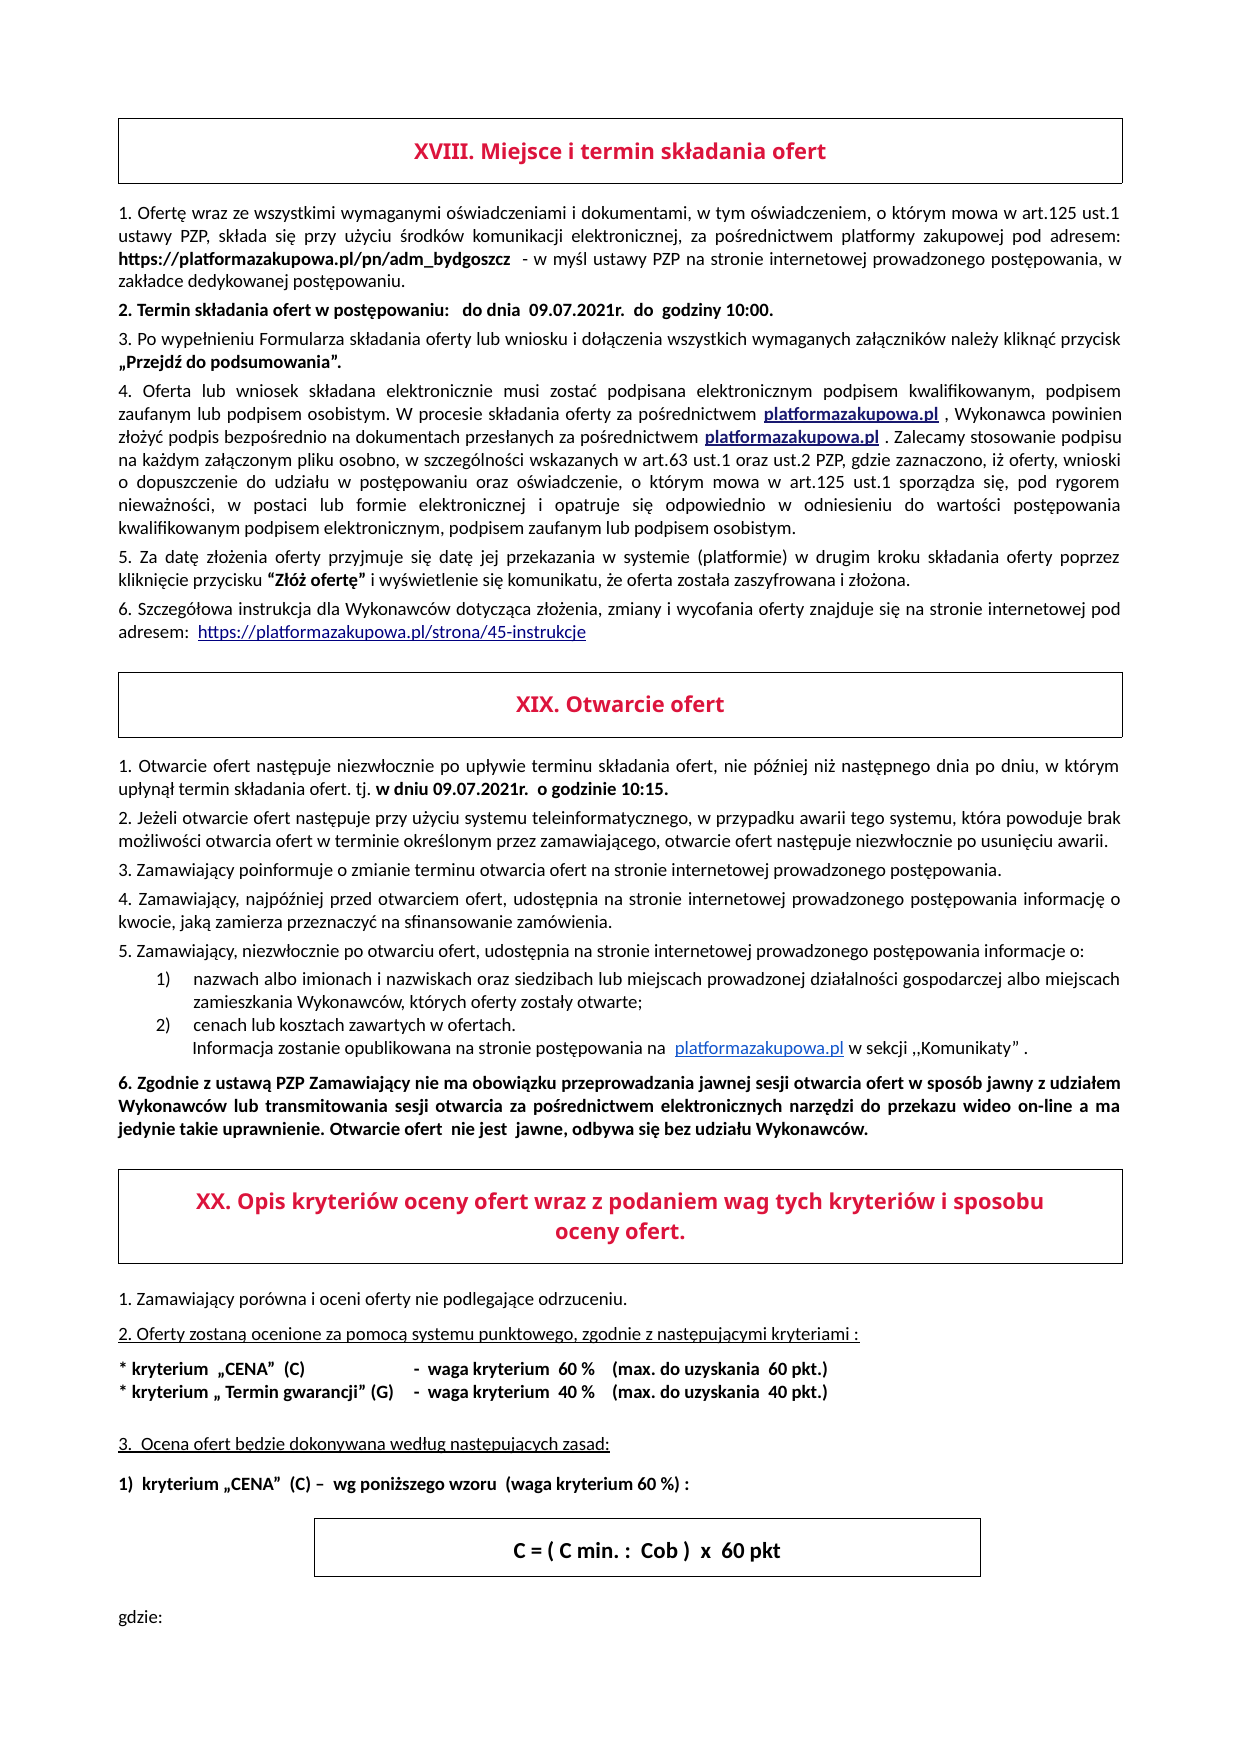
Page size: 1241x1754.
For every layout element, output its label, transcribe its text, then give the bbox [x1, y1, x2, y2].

text 1. Otwarcie ofert następuje niezwłocznie po upływie terminu składania ofert, nie później niż następnego dnia po dniu, w którym upłynął termin składania ofert. tj. w dniu 09.07.2021r. o godzinie 10:15. [118, 754, 1122, 800]
text * kryterium „CENA” (C) - waga kryterium 60 % (max. do uzyskania 60 pkt.) [118, 1357, 1122, 1380]
text 1. Ofertę wraz ze wszystkimi wymaganymi oświadczeniami i dokumentami, w tym oświadczeniem, o którym mowa w art.125 ust.1 ustawy PZP, składa się przy użyciu środków komunikacji elektronicznej, za pośrednictwem platformy zakupowej pod adresem: https://platformazakupowa.pl/pn/adm_bydgoszcz - w myśl ustawy PZP na stronie internetowej prowadzonego postępowania, w zakładce dedykowanej postępowaniu. [118, 201, 1122, 292]
table_header XX. Opis kryteriów oceny ofert wraz z podaniem wag tych kryteriów i sposobu oceny ofert. [119, 1170, 1122, 1263]
text Informacja zostanie opublikowana na stronie postępowania na platformazakupowa.pl w sekcji ,,Komunikaty” . [118, 1036, 1122, 1059]
text 5. Za datę złożenia oferty przyjmuje się datę jej przekazania w systemie (platformie) w drugim kroku składania oferty poprzez kliknięcie przycisku “Złóż ofertę” i wyświetlenie się komunikatu, że oferta została zaszyfrowana i złożona. [118, 545, 1122, 591]
text 2. Oferty zostaną ocenione za pomocą systemu punktowego, zgodnie z następującymi kryteriami : [118, 1322, 1122, 1345]
text gdzie: [118, 1605, 1122, 1628]
text 3. Po wypełnieniu Formularza składania oferty lub wniosku i dołączenia wszystkich wymaganych załączników należy kliknąć przycisk „Przejdź do podsumowania”. [118, 327, 1122, 373]
list nazwach albo imionach i nazwiskach oraz siedzibach lub miejscach prowadzonej działalności gospodarczej albo miejscach zamieszkania Wykonawców, których oferty zostały otwarte; [156, 968, 1122, 1013]
text 3. Ocena ofert będzie dokonywana według następujących zasad: [118, 1432, 1122, 1455]
text 2. Jeżeli otwarcie ofert następuje przy użyciu systemu teleinformatycznego, w przypadku awarii tego systemu, która powoduje brak możliwości otwarcia ofert w terminie określonym przez zamawiającego, otwarcie ofert następuje niezwłocznie po usunięciu awarii. [118, 806, 1122, 852]
table_header XIX. Otwarcie ofert [119, 673, 1122, 737]
text 3. Zamawiający poinformuje o zmianie terminu otwarcia ofert na stronie internetowej prowadzonego postępowania. [118, 858, 1122, 881]
text 6. Szczegółowa instrukcja dla Wykonawców dotycząca złożenia, zmiany i wycofania oferty znajduje się na stronie internetowej pod adresem: https://platformazakupowa.pl/strona/45-instrukcje [118, 597, 1122, 643]
text 4. Zamawiający, najpóźniej przed otwarciem ofert, udostępnia na stronie internetowej prowadzonego postępowania informację o kwocie, jaką zamierza przeznaczyć na sfinansowanie zamówienia. [118, 887, 1122, 933]
table_header C = ( C min. : Cob ) x 60 pkt [315, 1519, 980, 1576]
text 1. Zamawiający porówna i oceni oferty nie podlegające odrzuceniu. [118, 1287, 1122, 1310]
text 6. Zgodnie z ustawą PZP Zamawiający nie ma obowiązku przeprowadzania jawnej sesji otwarcia ofert w sposób jawny z udziałem Wykonawców lub transmitowania sesji otwarcia za pośrednictwem elektronicznych narzędzi do przekazu wideo on-line a ma jedynie takie uprawnienie. Otwarcie ofert nie jest jawne, odbywa się bez udziału Wykonawców. [118, 1071, 1122, 1140]
text * kryterium „ Termin gwarancji” (G) - waga kryterium 40 % (max. do uzyskania 40 pkt.) [118, 1380, 1122, 1403]
text 2. Termin składania ofert w postępowaniu: do dnia 09.07.2021r. do godziny 10:00. [118, 298, 1122, 321]
table_header XVIII. Miejsce i termin składania ofert [119, 119, 1122, 183]
text 1) kryterium „CENA” (C) – wg poniższego wzoru (waga kryterium 60 %) : [118, 1472, 1122, 1495]
list cenach lub kosztach zawartych w ofertach. [156, 1013, 1122, 1036]
text 4. Oferta lub wniosek składana elektronicznie musi zostać podpisana elektronicznym podpisem kwalifikowanym, podpisem zaufanym lub podpisem osobistym. W procesie składania oferty za pośrednictwem platformazakupowa.pl , Wykonawca powinien złożyć podpis bezpośrednio na dokumentach przesłanych za pośrednictwem platformazakupowa.pl . Zalecamy stosowanie podpisu na każdym załączonym pliku osobno, w szczególności wskazanych w art.63 ust.1 oraz ust.2 PZP, gdzie zaznaczono, iż oferty, wnioski o dopuszczenie do udziału w postępowaniu oraz oświadczenie, o którym mowa w art.125 ust.1 sporządza się, pod rygorem nieważności, w postaci lub formie elektronicznej i opatruje się odpowiednio w odniesieniu do wartości postępowania kwalifikowanym podpisem elektronicznym, podpisem zaufanym lub podpisem osobistym. [118, 379, 1122, 539]
text 5. Zamawiający, niezwłocznie po otwarciu ofert, udostępnia na stronie internetowej prowadzonego postępowania informacje o: [118, 939, 1122, 962]
